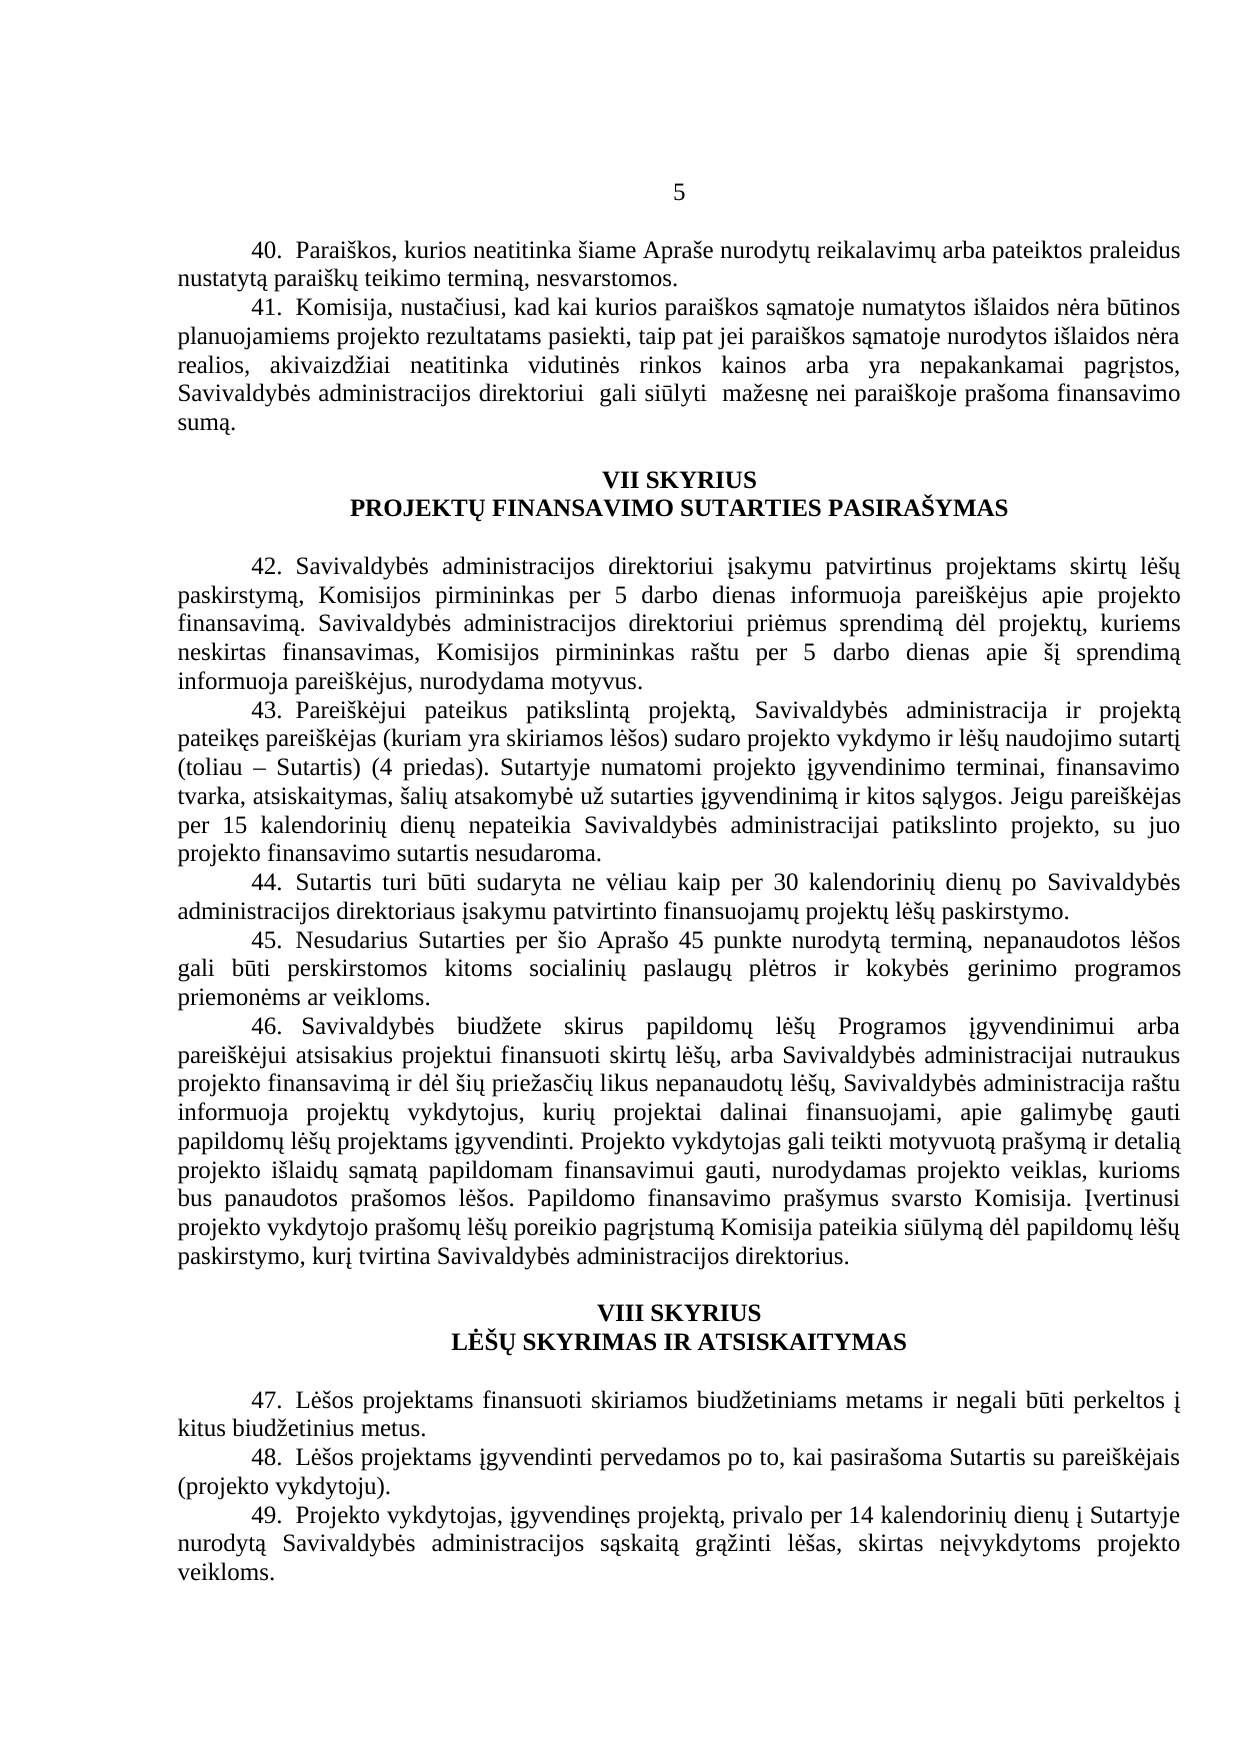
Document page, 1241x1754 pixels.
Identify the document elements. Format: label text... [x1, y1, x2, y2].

text 46. Savivaldybės biudžete skirus papildomų lėšų Programos įgyvendinimui arba pareiškėjui atsisakius projektui finansuoti skirtų lėšų, arba Savivaldybės administracijai nutraukus projekto finansavimą ir dėl šių priežasčių likus nepanaudotų lėšų, Savivaldybės administracija raštu informuoja projektų vykdytojus, kurių projektai dalinai finansuojami, apie galimybę gauti papildomų lėšų projektams įgyvendinti. Projekto vykdytojas gali teikti motyvuotą prašymą ir detalią projekto išlaidų sąmatą papildomam finansavimui gauti, nurodydamas projekto veiklas, kurioms bus panaudotos prašomos lėšos. Papildomo finansavimo prašymus svarsto Komisija. Įvertinusi projekto vykdytojo prašomų lėšų poreikio pagrįstumą Komisija pateikia siūlymą dėl papildomų lėšų paskirstymo, kurį tvirtina Savivaldybės administracijos direktorius. [177, 1011, 1181, 1270]
text 42. Savivaldybės administracijos direktoriui įsakymu patvirtinus projektams skirtų lėšų paskirstymą, Komisijos pirmininkas per 5 darbo dienas informuoja pareiškėjus apie projekto finansavimą. Savivaldybės administracijos direktoriui priėmus sprendimą dėl projektų, kuriems neskirtas finansavimas, Komisijos pirmininkas raštu per 5 darbo dienas apie šį sprendimą informuoja pareiškėjus, nurodydama motyvus. [177, 551, 1181, 695]
text PROJEKTŲ finansavimo sutarties pasirašymas [177, 493, 1181, 522]
text LĖŠŲ SKYRIMAS IR ATSISKAITYMAS [177, 1327, 1181, 1356]
text 40. Paraiškos, kurios neatitinka šiame Apraše nurodytų reikalavimų arba pateiktos praleidus nustatytą paraiškų teikimo terminą, nesvarstomos. [177, 235, 1181, 292]
text 47. Lėšos projektams finansuoti skiriamos biudžetiniams metams ir negali būti perkeltos į kitus biudžetinius metus. [177, 1385, 1181, 1442]
text 44. Sutartis turi būti sudaryta ne vėliau kaip per 30 kalendorinių dienų po Savivaldybės administracijos direktoriaus įsakymu patvirtinto finansuojamų projektų lėšų paskirstymo. [177, 867, 1181, 925]
text 43. Pareiškėjui pateikus patikslintą projektą, Savivaldybės administracija ir projektą pateikęs pareiškėjas (kuriam yra skiriamos lėšos) sudaro projekto vykdymo ir lėšų naudojimo sutartį (toliau – Sutartis) (4 priedas). Sutartyje numatomi projekto įgyvendinimo terminai, finansavimo tvarka, atsiskaitymas, šalių atsakomybė už sutarties įgyvendinimą ir kitos sąlygos. Jeigu pareiškėjas per 15 kalendorinių dienų nepateikia Savivaldybės administracijai patikslinto projekto, su juo projekto finansavimo sutartis nesudaroma. [177, 695, 1181, 867]
text 49. Projekto vykdytojas, įgyvendinęs projektą, privalo per 14 kalendorinių dienų į Sutartyje nurodytą Savivaldybės administracijos sąskaitą grąžinti lėšas, skirtas neįvykdytoms projekto veikloms. [177, 1500, 1181, 1586]
text 45. Nesudarius Sutarties per šio Aprašo 45 punkte nurodytą terminą, nepanaudotos lėšos gali būti perskirstomos kitoms socialinių paslaugų plėtros ir kokybės gerinimo programos priemonėms ar veikloms. [177, 925, 1181, 1011]
text 41. Komisija, nustačiusi, kad kai kurios paraiškos sąmatoje numatytos išlaidos nėra būtinos planuojamiems projekto rezultatams pasiekti, taip pat jei paraiškos sąmatoje nurodytos išlaidos nėra realios, akivaizdžiai neatitinka vidutinės rinkos kainos arba yra nepakankamai pagrįstos, Savivaldybės administracijos direktoriui gali siūlyti mažesnę nei paraiškoje prašoma finansavimo sumą. [177, 292, 1181, 436]
text 48. Lėšos projektams įgyvendinti pervedamos po to, kai pasirašoma Sutartis su pareiškėjais (projekto vykdytoju). [177, 1442, 1181, 1500]
text VII SKYRIUS [177, 465, 1181, 493]
text VIII SKYRIUS [177, 1298, 1181, 1327]
